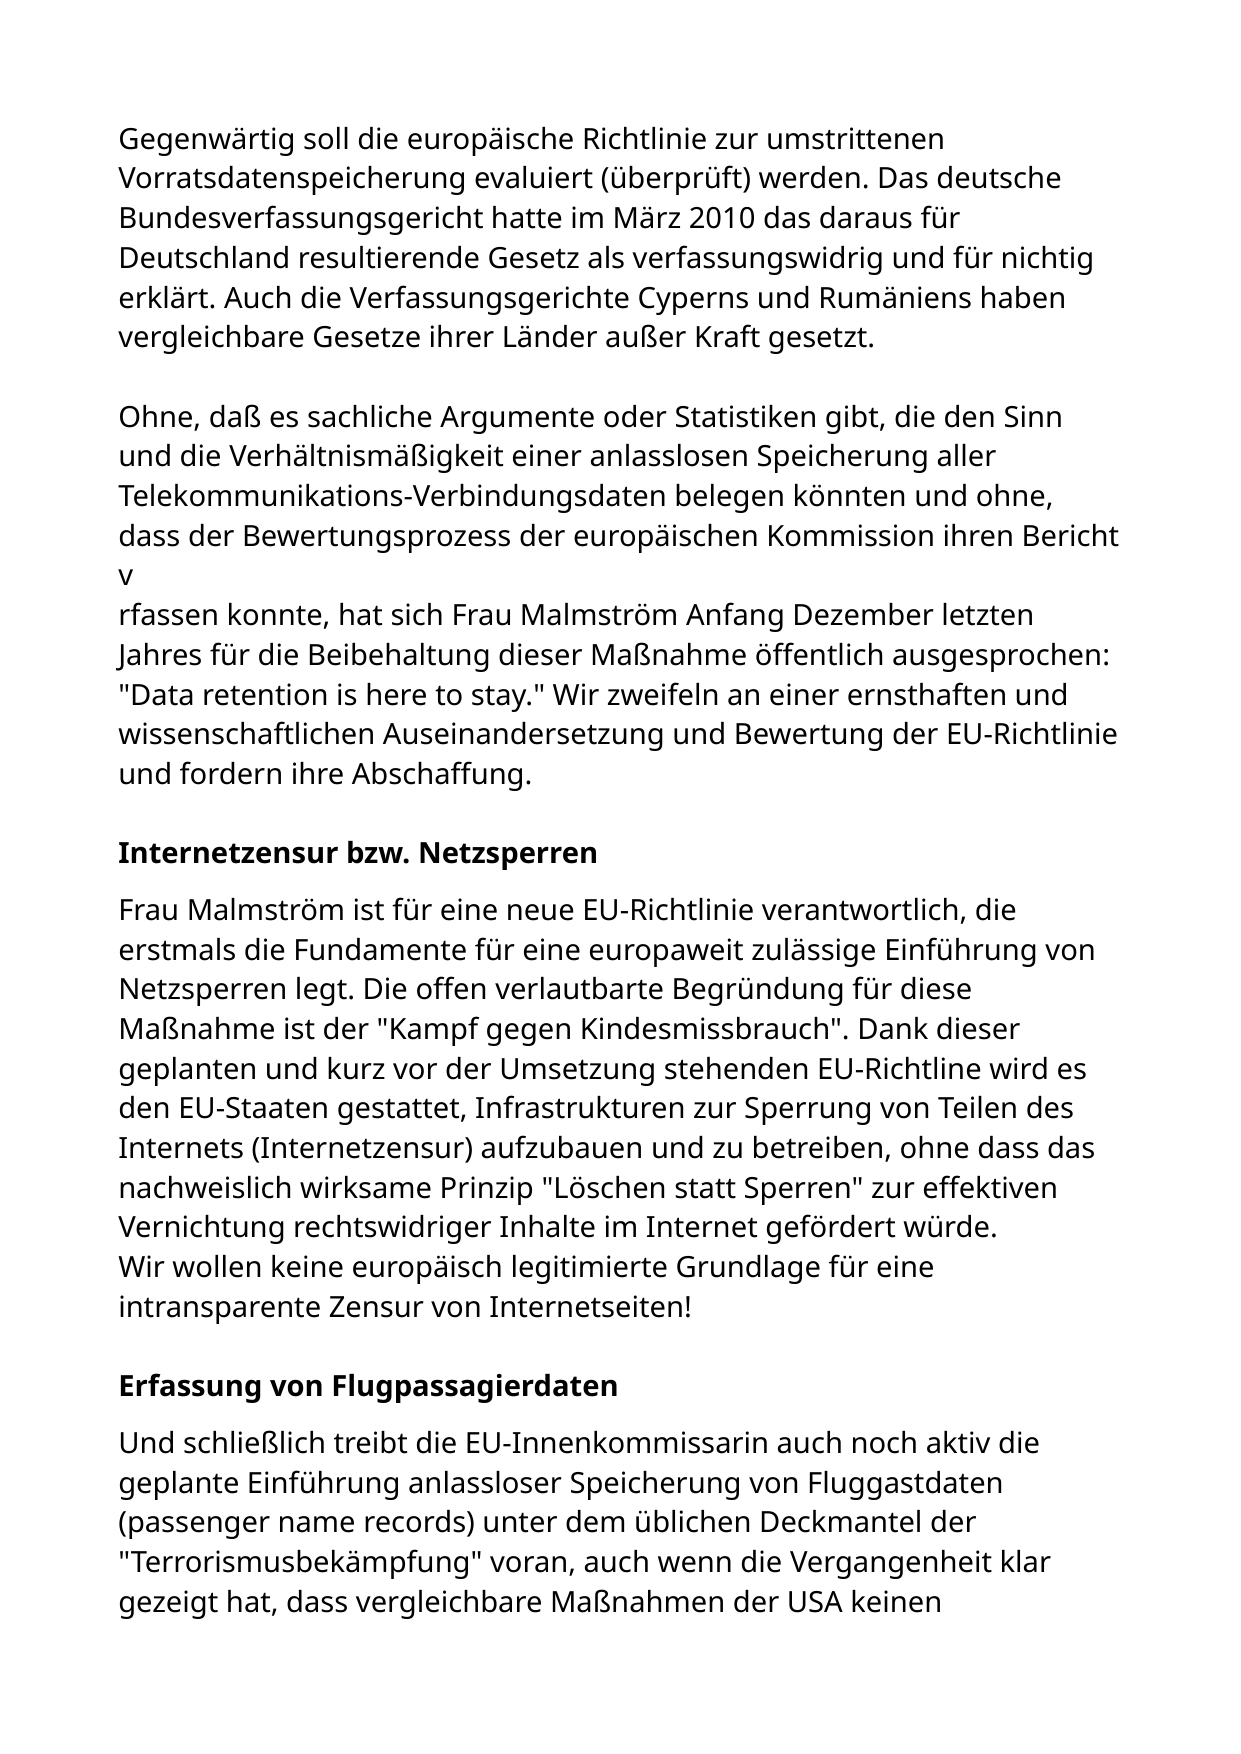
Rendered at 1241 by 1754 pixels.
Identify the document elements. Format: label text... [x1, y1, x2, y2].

text rfassen konnte, hat sich Frau Malmström Anfang Dezember letzten Jahres für die Beibehaltung dieser Maßnahme öffentlich ausgesprochen: "Data retention is here to stay." Wir zweifeln an einer ernsthaften und wissenschaftlichen Auseinandersetzung und Bewertung der EU-Richtlinie und fordern ihre Abschaffung. [118, 594, 1122, 793]
text Gegenwärtig soll die europäische Richtlinie zur umstrittenen Vorratsdatenspeicherung evaluiert (überprüft) werden. Das deutsche Bundesverfassungsgericht hatte im März 2010 das daraus für Deutschland resultierende Gesetz als verfassungswidrig und für nichtig erklärt. Auch die Verfassungsgerichte Cyperns und Rumäniens haben vergleichbare Gesetze ihrer Länder außer Kraft gesetzt. [118, 118, 1122, 356]
text Erfassung von Flugpassagierdaten [118, 1366, 1122, 1405]
text Und schließlich treibt die EU-Innenkommissarin auch noch aktiv die geplante Einführung anlassloser Speicherung von Fluggastdaten (passenger name records) unter dem üblichen Deckmantel der "Terrorismusbekämpfung" voran, auch wenn die Vergangenheit klar gezeigt hat, dass vergleichbare Maßnahmen der USA keinen [118, 1422, 1122, 1621]
text Internetzensur bzw. Netzsperren [118, 832, 1122, 872]
text Wir wollen keine europäisch legitimierte Grundlage für eine intransparente Zensur von Internetseiten! [118, 1246, 1122, 1326]
text Ohne, daß es sachliche Argumente oder Statistiken gibt, die den Sinn und die Verhältnismäßigkeit einer anlasslosen Speicherung aller Telekommunikations-Verbindungsdaten belegen könnten und ohne, dass der Bewertungsprozess der europäischen Kommission ihren Bericht v [118, 396, 1122, 594]
text Frau Malmström ist für eine neue EU-Richtlinie verantwortlich, die erstmals die Fundamente für eine europaweit zulässige Einführung von Netzsperren legt. Die offen verlautbarte Begründung für diese Maßnahme ist der "Kampf gegen Kindesmissbrauch". Dank dieser geplanten und kurz vor der Umsetzung stehenden EU-Richtline wird es den EU-Staaten gestattet, Infrastrukturen zur Sperrung von Teilen des Internets (Internetzensur) aufzubauen und zu betreiben, ohne dass das nachweislich wirksame Prinzip "Löschen statt Sperren" zur effektiven Vernichtung rechtswidriger Inhalte im Internet gefördert würde. [118, 889, 1122, 1246]
